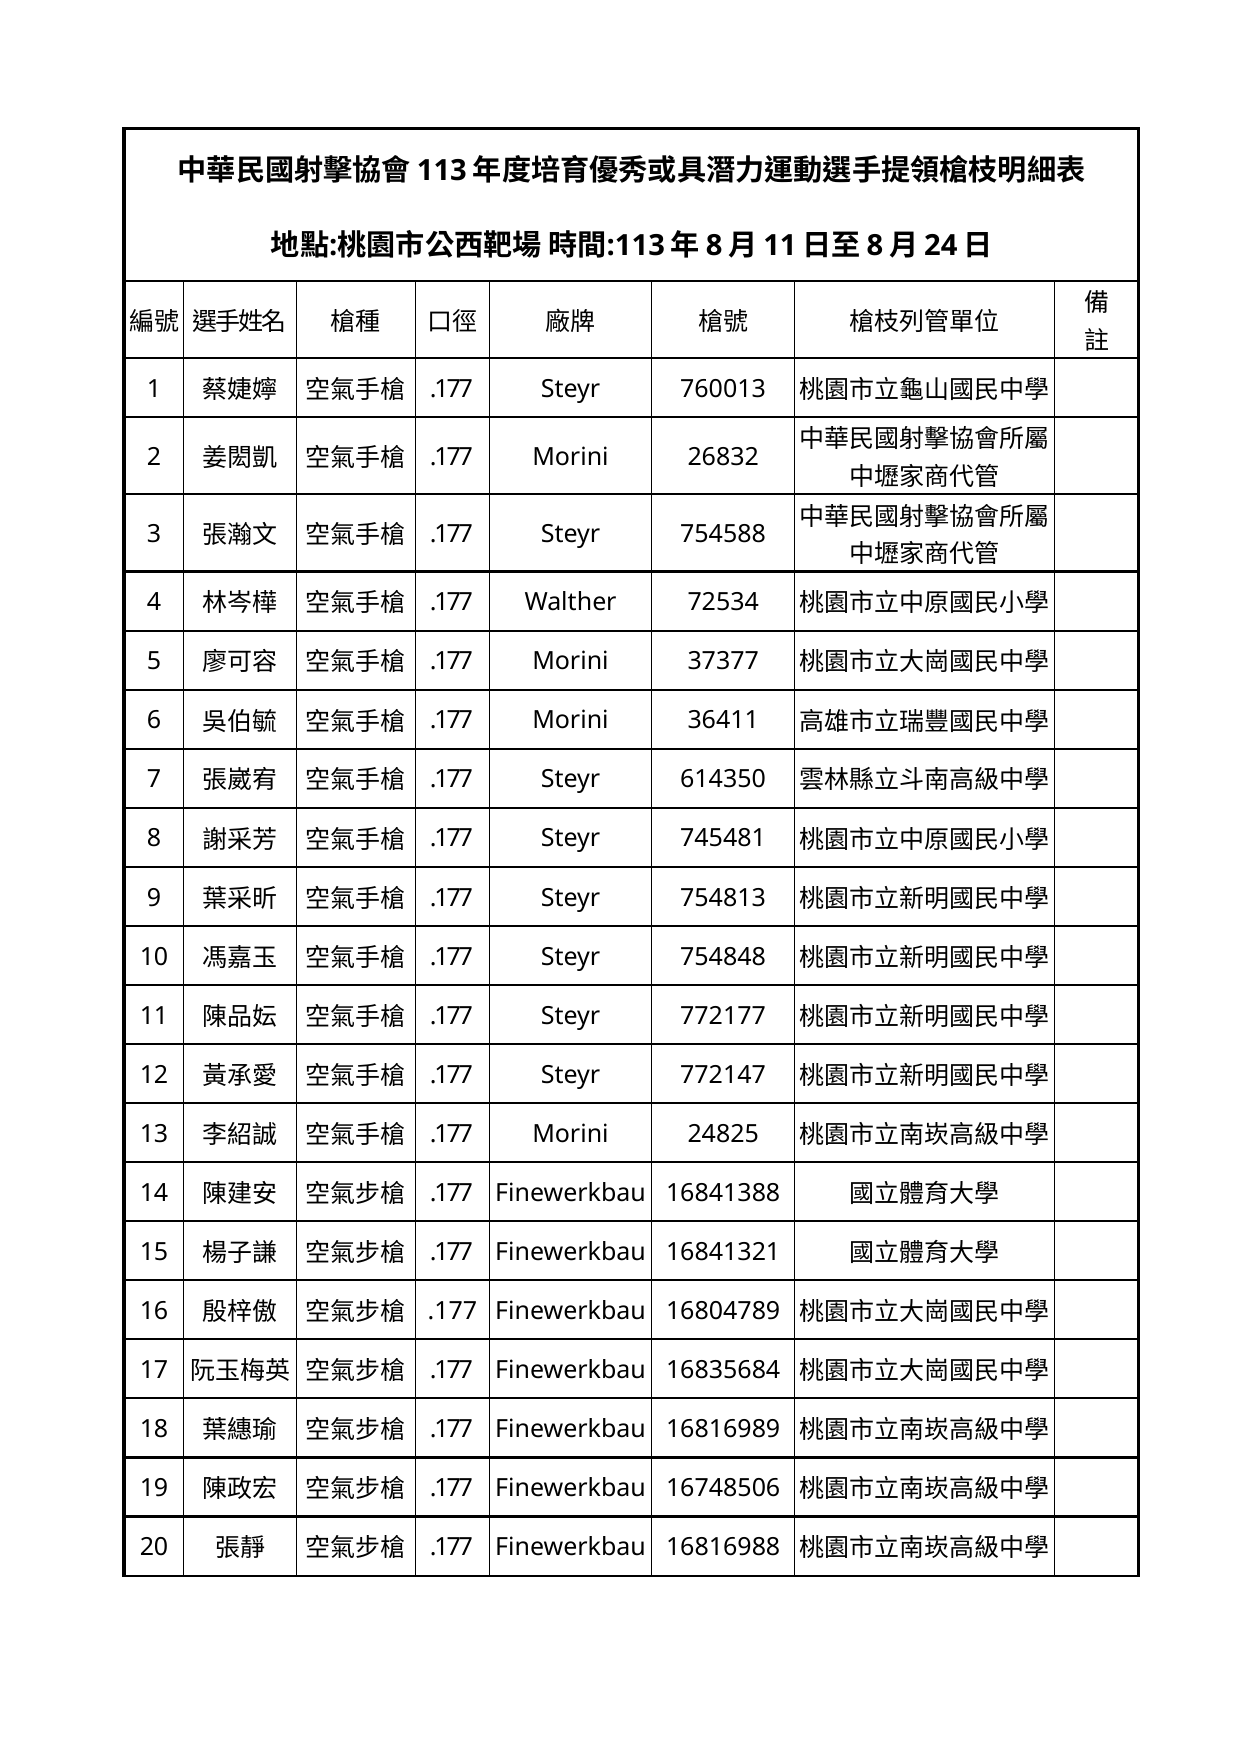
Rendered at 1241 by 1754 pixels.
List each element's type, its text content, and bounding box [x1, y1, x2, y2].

table_cell 18 [126, 1399, 183, 1456]
table_cell Steyr [490, 809, 651, 866]
table_cell [1055, 632, 1137, 688]
table_cell Finewerkbau [490, 1340, 651, 1397]
table_cell .177 [416, 927, 489, 984]
table_cell 16748506 [652, 1459, 794, 1515]
table_cell 林岑樺 [184, 573, 296, 629]
table_cell 26832 [652, 418, 794, 493]
table_cell [1055, 1399, 1137, 1456]
table_cell [1055, 1222, 1137, 1279]
table_cell 37377 [652, 632, 794, 688]
table_cell 空氣步槍 [297, 1281, 415, 1338]
table_cell .177 [416, 495, 489, 570]
table_cell 國立體育大學 [795, 1163, 1054, 1220]
table_cell 馮嘉玉 [184, 927, 296, 984]
table_cell 16835684 [652, 1340, 794, 1397]
table_cell 廠牌 [490, 282, 651, 357]
table_cell 高雄市立瑞豐國民中學 [795, 691, 1054, 748]
table_cell 2 [126, 418, 183, 493]
table_cell 760013 [652, 359, 794, 416]
table_cell 16804789 [652, 1281, 794, 1338]
table_cell 1 [126, 359, 183, 416]
table_cell 4 [126, 573, 183, 629]
table_cell .177 [416, 1459, 489, 1515]
table_cell 廖可容 [184, 632, 296, 688]
table_cell 槍號 [652, 282, 794, 357]
table_cell 謝采芳 [184, 809, 296, 866]
table_cell 7 [126, 750, 183, 807]
table_cell 桃園市立中原國民小學 [795, 809, 1054, 866]
table_cell 空氣手槍 [297, 495, 415, 570]
table_cell 8 [126, 809, 183, 866]
table_cell 20 [126, 1518, 183, 1574]
table_cell 桃園市立南崁高級中學 [795, 1459, 1054, 1515]
table_cell 16 [126, 1281, 183, 1338]
table_cell 桃園市立新明國民中學 [795, 868, 1054, 925]
table_cell [1055, 418, 1137, 493]
table_cell 空氣手槍 [297, 1045, 415, 1102]
table_cell 楊子謙 [184, 1222, 296, 1279]
table_cell 19 [126, 1459, 183, 1515]
table_cell [1055, 1045, 1137, 1102]
table_cell 745481 [652, 809, 794, 866]
table_cell 陳建安 [184, 1163, 296, 1220]
table_cell [1055, 809, 1137, 866]
table_cell 24825 [652, 1104, 794, 1161]
table_cell 阮玉梅英 [184, 1340, 296, 1397]
table_cell 桃園市立南崁高級中學 [795, 1399, 1054, 1456]
table_cell .177 [416, 1045, 489, 1102]
table_cell [1055, 495, 1137, 570]
table_cell 11 [126, 986, 183, 1043]
table_cell 國立體育大學 [795, 1222, 1054, 1279]
table_cell 吳伯毓 [184, 691, 296, 748]
table_cell .177 [416, 359, 489, 416]
table_cell 桃園市立新明國民中學 [795, 927, 1054, 984]
table_cell 張瀚文 [184, 495, 296, 570]
table_cell .177 [416, 809, 489, 866]
table_cell 空氣手槍 [297, 1104, 415, 1161]
table_cell .177 [416, 1163, 489, 1220]
table_cell 空氣步槍 [297, 1518, 415, 1574]
table_cell 葉采昕 [184, 868, 296, 925]
table_cell 16841388 [652, 1163, 794, 1220]
table_cell 14 [126, 1163, 183, 1220]
table_cell .177 [416, 986, 489, 1043]
table_cell .177 [416, 573, 489, 629]
table_cell 桃園市立南崁高級中學 [795, 1518, 1054, 1574]
table_cell Morini [490, 691, 651, 748]
table_cell [1055, 986, 1137, 1043]
table_cell [1055, 1104, 1137, 1161]
table_cell 3 [126, 495, 183, 570]
table_cell 備 註 [1055, 282, 1137, 357]
table_cell 36411 [652, 691, 794, 748]
table_cell 754813 [652, 868, 794, 925]
table_cell 754588 [652, 495, 794, 570]
table_cell 桃園市立大崗國民中學 [795, 632, 1054, 688]
table_cell 17 [126, 1340, 183, 1397]
table_cell 772177 [652, 986, 794, 1043]
table_cell 口徑 [416, 282, 489, 357]
table_cell 614350 [652, 750, 794, 807]
table_cell .177 [416, 632, 489, 688]
table_cell .177 [416, 1281, 489, 1338]
table_cell Morini [490, 418, 651, 493]
table_cell Steyr [490, 927, 651, 984]
table_cell Morini [490, 1104, 651, 1161]
table_cell 殷梓傲 [184, 1281, 296, 1338]
table_cell 桃園市立南崁高級中學 [795, 1104, 1054, 1161]
table_cell 空氣手槍 [297, 986, 415, 1043]
table_header 中華民國射擊協會113年度培育優秀或具潛力運動選手提領槍枝明細表 地點:桃園市公西靶場 時間:113年8月11日至8月24日 [126, 130, 1137, 280]
table_cell .177 [416, 1518, 489, 1574]
table_cell 空氣手槍 [297, 750, 415, 807]
table_cell 桃園市立大崗國民中學 [795, 1281, 1054, 1338]
table_cell Steyr [490, 495, 651, 570]
table_cell Finewerkbau [490, 1163, 651, 1220]
table_cell 空氣手槍 [297, 809, 415, 866]
table_cell Finewerkbau [490, 1518, 651, 1574]
table_cell 空氣手槍 [297, 868, 415, 925]
table_cell 16816989 [652, 1399, 794, 1456]
table_cell Morini [490, 632, 651, 688]
table_cell 桃園市立新明國民中學 [795, 1045, 1054, 1102]
table_cell 72534 [652, 573, 794, 629]
table_cell .177 [416, 1222, 489, 1279]
table_cell .177 [416, 1104, 489, 1161]
table_cell 空氣步槍 [297, 1399, 415, 1456]
table_cell [1055, 359, 1137, 416]
table_cell Steyr [490, 868, 651, 925]
table_cell 空氣步槍 [297, 1459, 415, 1515]
table_cell 空氣步槍 [297, 1163, 415, 1220]
table_cell [1055, 1340, 1137, 1397]
table_cell Finewerkbau [490, 1222, 651, 1279]
table_cell 772147 [652, 1045, 794, 1102]
table_cell 桃園市立新明國民中學 [795, 986, 1054, 1043]
table_cell 空氣步槍 [297, 1222, 415, 1279]
table_cell [1055, 927, 1137, 984]
table_cell 15 [126, 1222, 183, 1279]
table_cell 槍種 [297, 282, 415, 357]
table_cell .177 [416, 1340, 489, 1397]
table_cell 12 [126, 1045, 183, 1102]
table_cell 754848 [652, 927, 794, 984]
table_cell [1055, 573, 1137, 629]
table_cell 蔡婕嬣 [184, 359, 296, 416]
table_cell 李紹誠 [184, 1104, 296, 1161]
table_cell 中華民國射擊協會所屬 中壢家商代管 [795, 495, 1054, 570]
table_cell [1055, 691, 1137, 748]
table_cell .177 [416, 1399, 489, 1456]
table_cell Steyr [490, 359, 651, 416]
table_cell 空氣手槍 [297, 691, 415, 748]
table_cell Finewerkbau [490, 1281, 651, 1338]
table_cell [1055, 868, 1137, 925]
table_cell 空氣手槍 [297, 632, 415, 688]
table_cell 陳品妘 [184, 986, 296, 1043]
table_cell 張靜 [184, 1518, 296, 1574]
table_cell [1055, 1518, 1137, 1574]
table_cell 中華民國射擊協會所屬 中壢家商代管 [795, 418, 1054, 493]
table_cell .177 [416, 868, 489, 925]
table_cell 桃園市立中原國民小學 [795, 573, 1054, 629]
table_cell .177 [416, 691, 489, 748]
table_cell 空氣手槍 [297, 573, 415, 629]
table_cell Finewerkbau [490, 1399, 651, 1456]
table_cell 16841321 [652, 1222, 794, 1279]
table_cell 選手姓名 [184, 282, 296, 357]
table_cell 9 [126, 868, 183, 925]
table_cell 編號 [126, 282, 183, 357]
table_cell 桃園市立大崗國民中學 [795, 1340, 1054, 1397]
table_cell Finewerkbau [490, 1459, 651, 1515]
table_cell .177 [416, 418, 489, 493]
table_cell 空氣手槍 [297, 927, 415, 984]
table_cell 姜閎凱 [184, 418, 296, 493]
table_cell Walther [490, 573, 651, 629]
table_cell 5 [126, 632, 183, 688]
table_cell 黃承愛 [184, 1045, 296, 1102]
table_cell 13 [126, 1104, 183, 1161]
table_cell 空氣手槍 [297, 359, 415, 416]
table_cell 張崴宥 [184, 750, 296, 807]
table_cell 6 [126, 691, 183, 748]
table_cell Steyr [490, 1045, 651, 1102]
table_cell [1055, 750, 1137, 807]
table_cell 空氣步槍 [297, 1340, 415, 1397]
table_cell 陳政宏 [184, 1459, 296, 1515]
table_cell [1055, 1281, 1137, 1338]
table_cell 桃園市立龜山國民中學 [795, 359, 1054, 416]
table_cell .177 [416, 750, 489, 807]
table_cell [1055, 1459, 1137, 1515]
table_cell 葉繐瑜 [184, 1399, 296, 1456]
table_cell 空氣手槍 [297, 418, 415, 493]
table_cell 雲林縣立斗南高級中學 [795, 750, 1054, 807]
table_cell [1055, 1163, 1137, 1220]
table_cell 槍枝列管單位 [795, 282, 1054, 357]
table_cell 16816988 [652, 1518, 794, 1574]
table_cell Steyr [490, 750, 651, 807]
table_cell 10 [126, 927, 183, 984]
table_cell Steyr [490, 986, 651, 1043]
